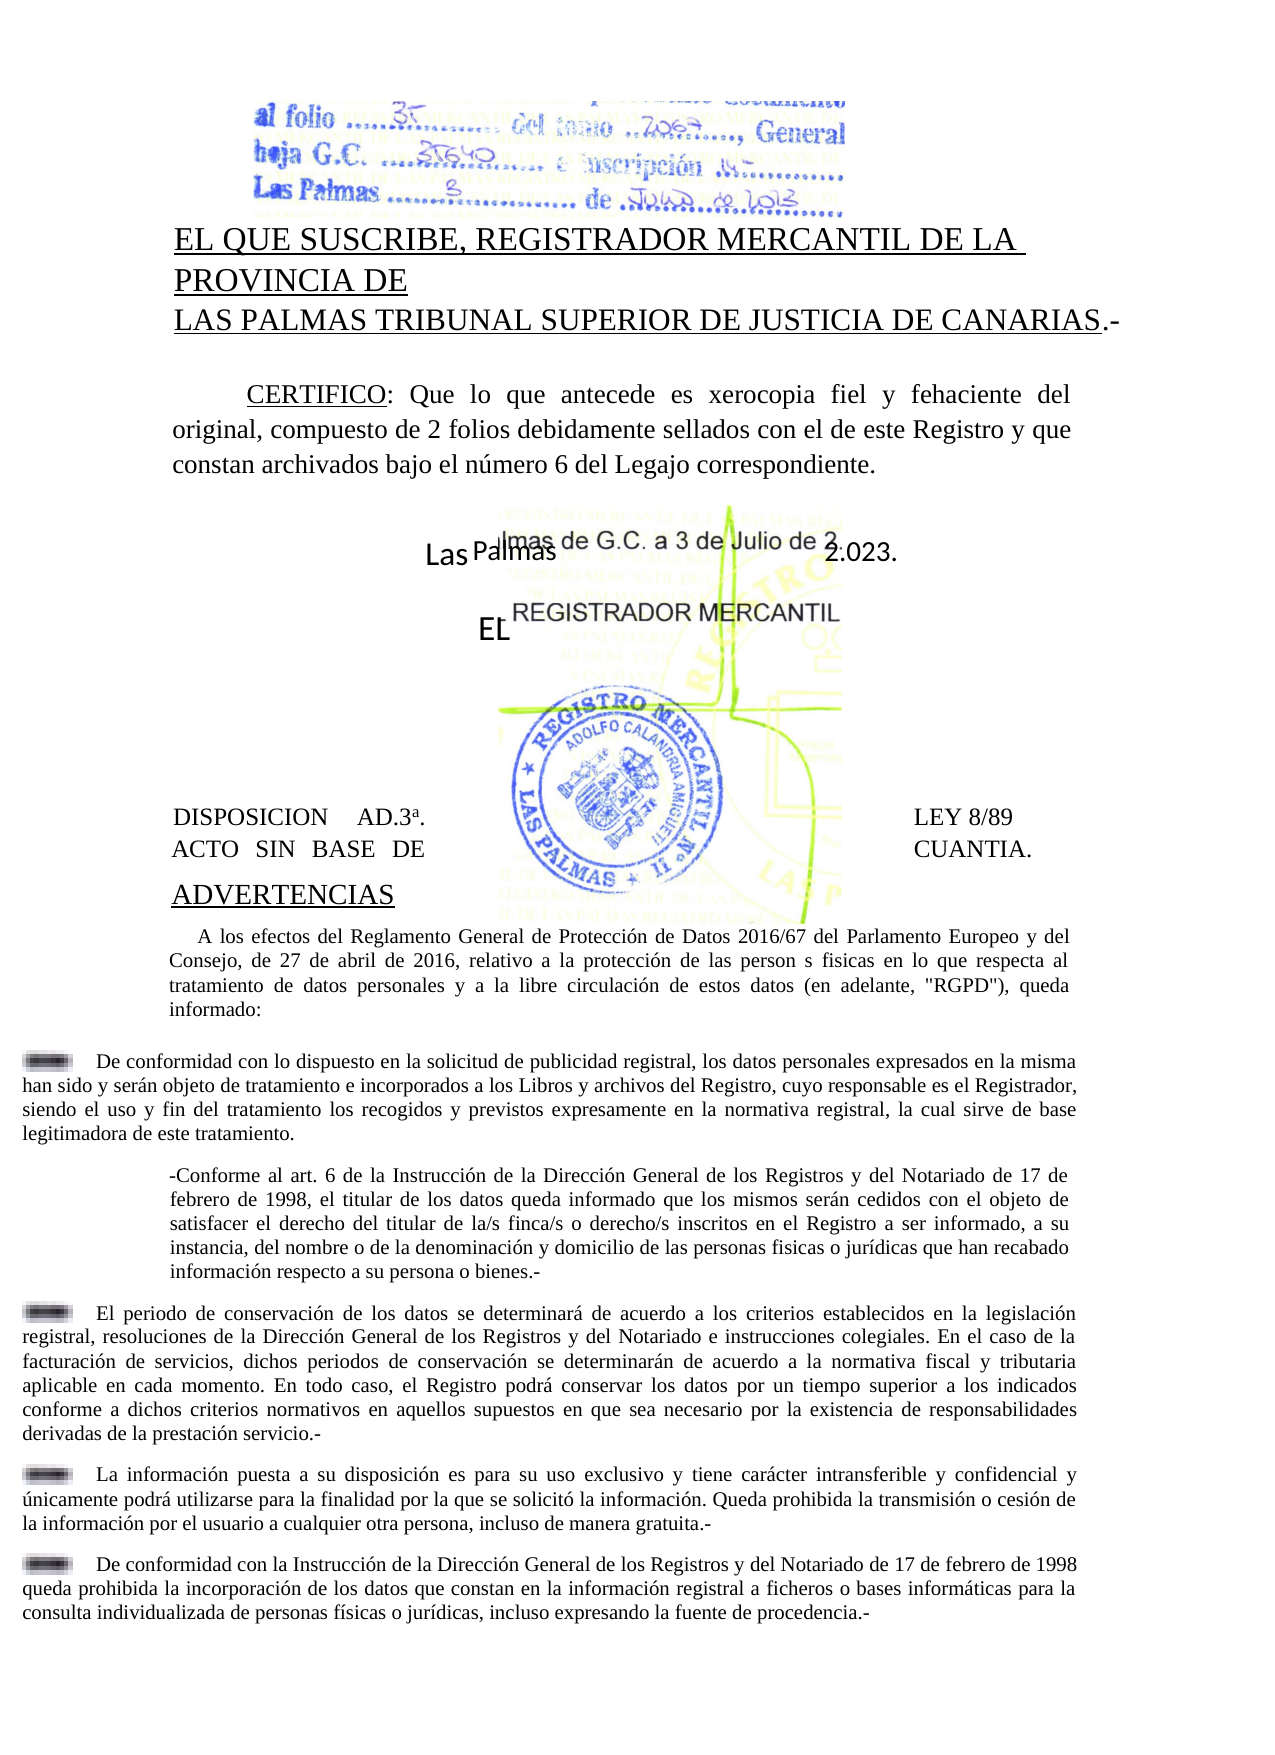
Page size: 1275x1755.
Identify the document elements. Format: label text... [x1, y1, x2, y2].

text A los efectos del Reglamento General de Protección de Datos 2016/67 del Parlamento Europeo y del Consejo, de 27 de abril de 2016, relativo a la protección de las person s fisicas en lo que respecta al tratamiento de datos personales y a la libre circulación de estos datos (en adelante, "RGPD"), queda informado: [169, 924, 1071, 1021]
text CERTIFICO: Que lo que antecede es xerocopia fiel y fehaciente del original, compuesto de 2 folios debidamente sellados con el de este Registro y que constan archivados bajo el número 6 del Legajo correspondiente. [172, 379, 1072, 479]
list La información puesta a su disposición es para su uso exclusivo y tiene carácter intransferible y confidencial y únicamente podrá utilizarse para la finalidad por la que se solicitó la información. Queda prohibida la transmisión o cesión de la información por el usuario a cualquier otra persona, incluso de manera gratuita.- [21, 1462, 1078, 1534]
text CUANTIA. [842, 834, 1122, 863]
list De conformidad con la Instrucción de la Dirección General de los Registros y del Notariado de 17 de febrero de 1998 queda prohibida la incorporación de los datos que constan en la información registral a ficheros o bases informáticas para la consulta individualizada de personas físicas o jurídicas, incluso expresando la fuente de procedencia.- [21, 1552, 1078, 1624]
subtitle ADVERTENCIAS [171, 877, 498, 911]
text LAS PALMAS TRIBUNAL SUPERIOR DE JUSTICIA DE CANARIAS.- [173, 302, 1122, 337]
text -Conforme al art. 6 de la Instrucción de la Dirección General de los Registros y del Notariado de 17 de febrero de 1998, el titular de los datos queda informado que los mismos serán cedidos con el objeto de satisfacer el derecho del titular de la/s finca/s o derecho/s inscritos en el Registro a ser informado, a su instancia, del nombre o de la denominación y domicilio de las personas fisicas o jurídicas que han recabado información respecto a su persona o bienes.- [169, 1162, 1071, 1283]
text ACTO SIN BASE DE [171, 834, 498, 863]
text DISPOSICION AD.3a. [172, 802, 498, 831]
subtitle [842, 877, 891, 911]
subtitle EL QUE SUSCRIBE, REGISTRADOR MERCANTIL DE LA PROVINCIA DE [173, 220, 1122, 299]
list El periodo de conservación de los datos se determinará de acuerdo a los criterios establecidos en la legislación registral, resoluciones de la Dirección General de los Registros y del Notariado e instrucciones colegiales. En el caso de la facturación de servicios, dichos periodos de conservación se determinarán de acuerdo a la normativa fiscal y tributaria aplicable en cada momento. En todo caso, el Registro podrá conservar los datos por un tiempo superior a los indicados conforme a dichos criterios normativos en aquellos supuestos en que sea necesario por la existencia de responsabilidades derivadas de la prestación servicio.- [21, 1300, 1078, 1445]
list De conformidad con lo dispuesto en la solicitud de publicidad registral, los datos personales expresados en la misma han sido y serán objeto de tratamiento e incorporados a los Libros y archivos del Registro, cuyo responsable es el Registrador, siendo el uso y fin del tratamiento los recogidos y previstos expresamente en la normativa registral, la cual sirve de base legitimadora de este tratamiento. [21, 1049, 1078, 1145]
text LEY 8/89 [842, 802, 1122, 831]
